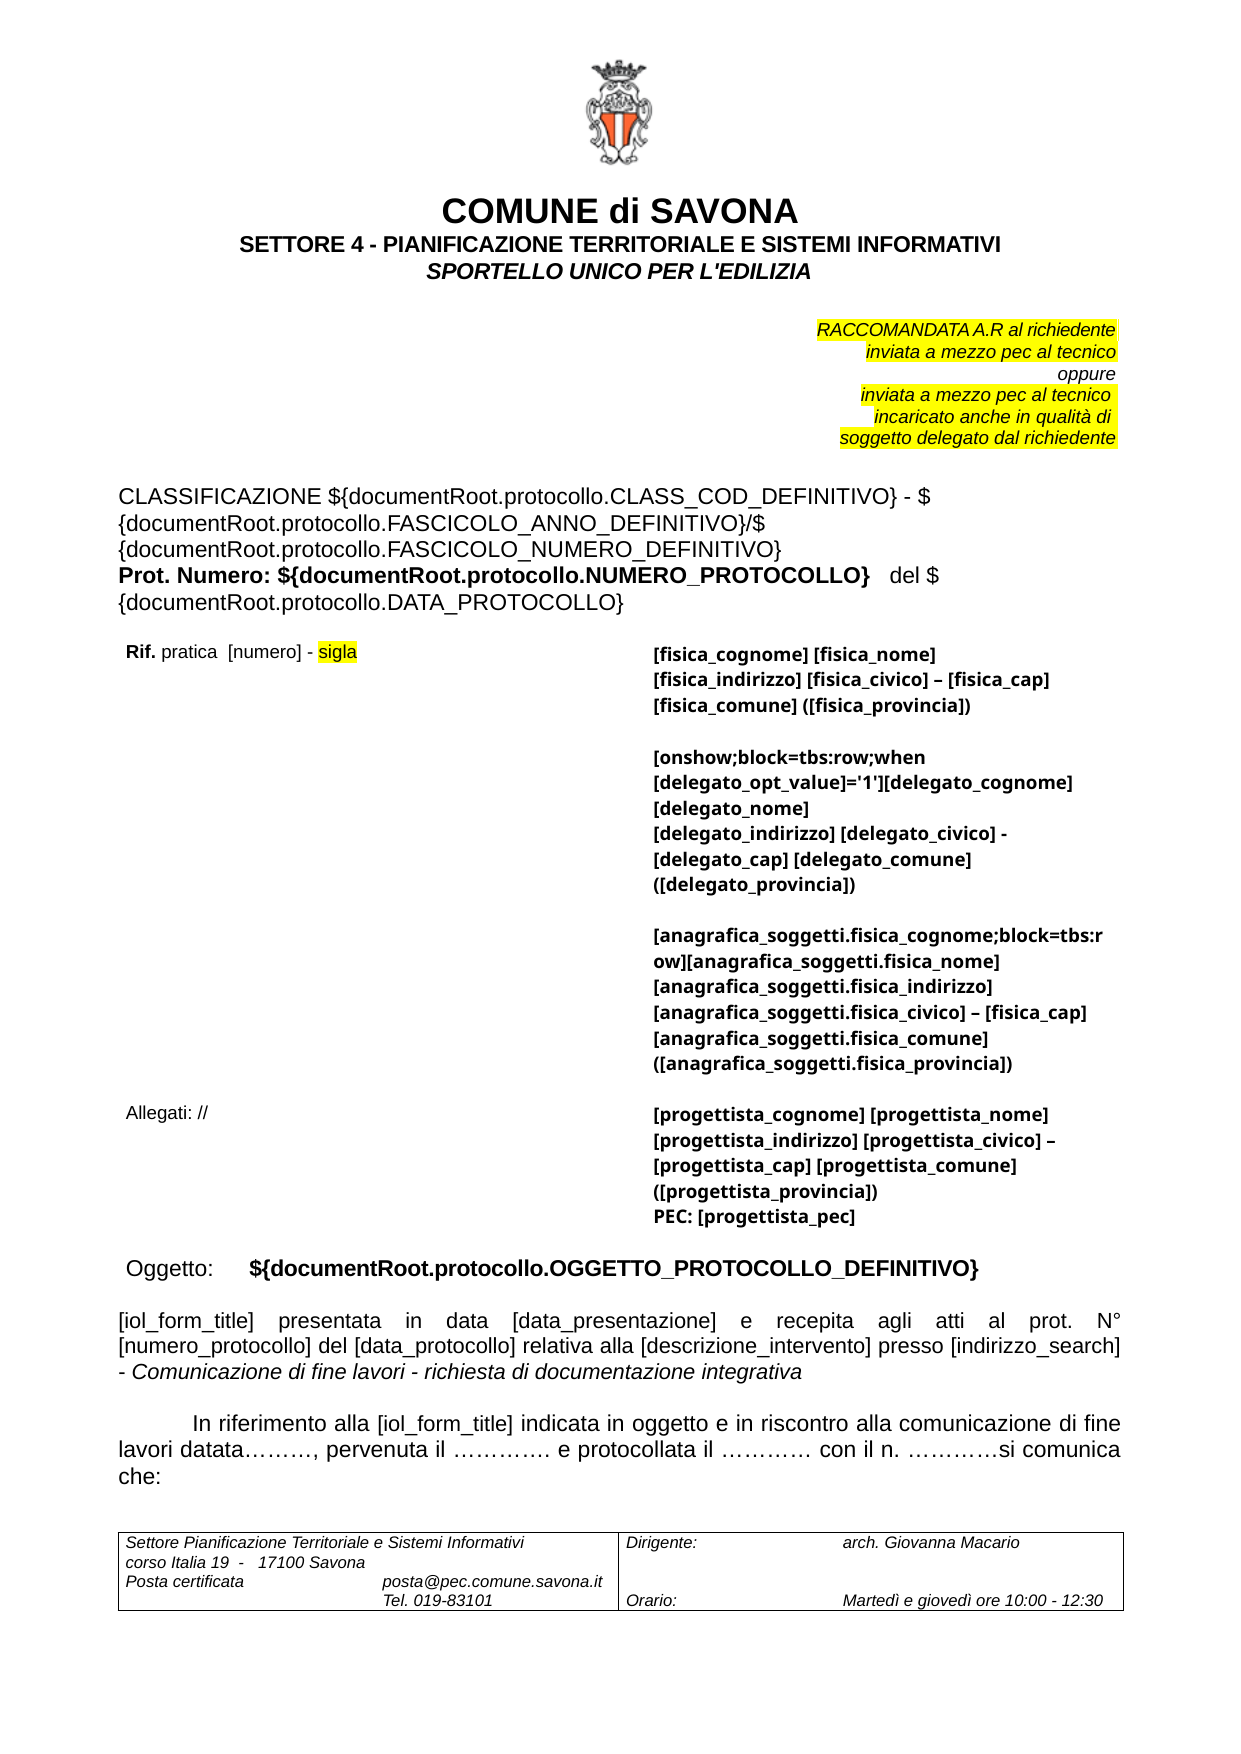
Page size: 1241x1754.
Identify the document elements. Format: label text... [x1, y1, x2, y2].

table_cell [anagrafica_soggetti.fisica_cognome;block=tbs:row][anagrafica_soggetti.fisica_nome] [anagrafica_soggetti.fisica_indirizzo] [anagrafica_soggetti.fisica_civico] – [fisica_cap] [anagrafica_soggetti.fisica_comune] ([anagrafica_soggetti.fisica_provincia]) [646, 923, 1119, 1101]
table_cell [118, 744, 451, 923]
text [iol_form_title] presentata in data [data_presentazione] e recepita agli atti al prot. N° [numero_protocollo] del [data_protocollo] relativa alla [descrizione_intervento] presso [indirizzo_search] - Comunicazione di fine lavori - richiesta di documentazione integrativa [118, 1308, 1122, 1384]
text CLASSIFICAZIONE ${documentRoot.protocollo.CLASS_COD_DEFINITIVO} - ${documentRoot.protocollo.FASCICOLO_ANNO_DEFINITIVO}/${documentRoot.protocollo.FASCICOLO_NUMERO_DEFINITIVO} [118, 483, 1122, 562]
table_cell [451, 923, 646, 1101]
table_cell [118, 923, 451, 1101]
table_header [fisica_cognome] [fisica_nome] [fisica_indirizzo] [fisica_civico] – [fisica_cap] [fisica_comune] ([fisica_provincia]) [646, 641, 1119, 744]
table_cell [progettista_cognome] [progettista_nome] [progettista_indirizzo] [progettista_civico] – [progettista_cap] [progettista_comune] ([progettista_provincia]) PEC: [progettista_pec] [646, 1101, 1119, 1229]
table_header [451, 641, 646, 744]
table_cell Allegati: // [118, 1101, 451, 1229]
picture [507, 54, 733, 182]
table_header Rif. pratica [numero] - sigla [118, 641, 451, 744]
table_cell [451, 744, 646, 923]
table_header ${documentRoot.protocollo.OGGETTO_PROTOCOLLO_DEFINITIVO} [236, 1255, 1123, 1282]
table_header RACCOMANDATA A.R al richiedente inviata a mezzo pec al tecnico oppure inviata a mezzo pec al tecnico incaricato anche in qualità di soggetto delegato dal richiedente [644, 314, 1123, 454]
table_cell [451, 1101, 646, 1229]
table_header [118, 314, 644, 454]
text Prot. Numero: ${documentRoot.protocollo.NUMERO_PROTOCOLLO} del ${documentRoot.protocollo.DATA_PROTOCOLLO} [118, 562, 1122, 615]
text In riferimento alla [iol_form_title] indicata in oggetto e in riscontro alla comunicazione di fine lavori datata………, pervenuta il …………. e protocollata il ………… con il n. …………si comunica che: [118, 1410, 1122, 1489]
table_cell [onshow;block=tbs:row;when [delegato_opt_value]='1'][delegato_cognome] [delegato_nome] [delegato_indirizzo] [delegato_civico] - [delegato_cap] [delegato_comune] ([delegato_provincia]) [646, 744, 1119, 923]
table_header Oggetto: [118, 1255, 236, 1282]
